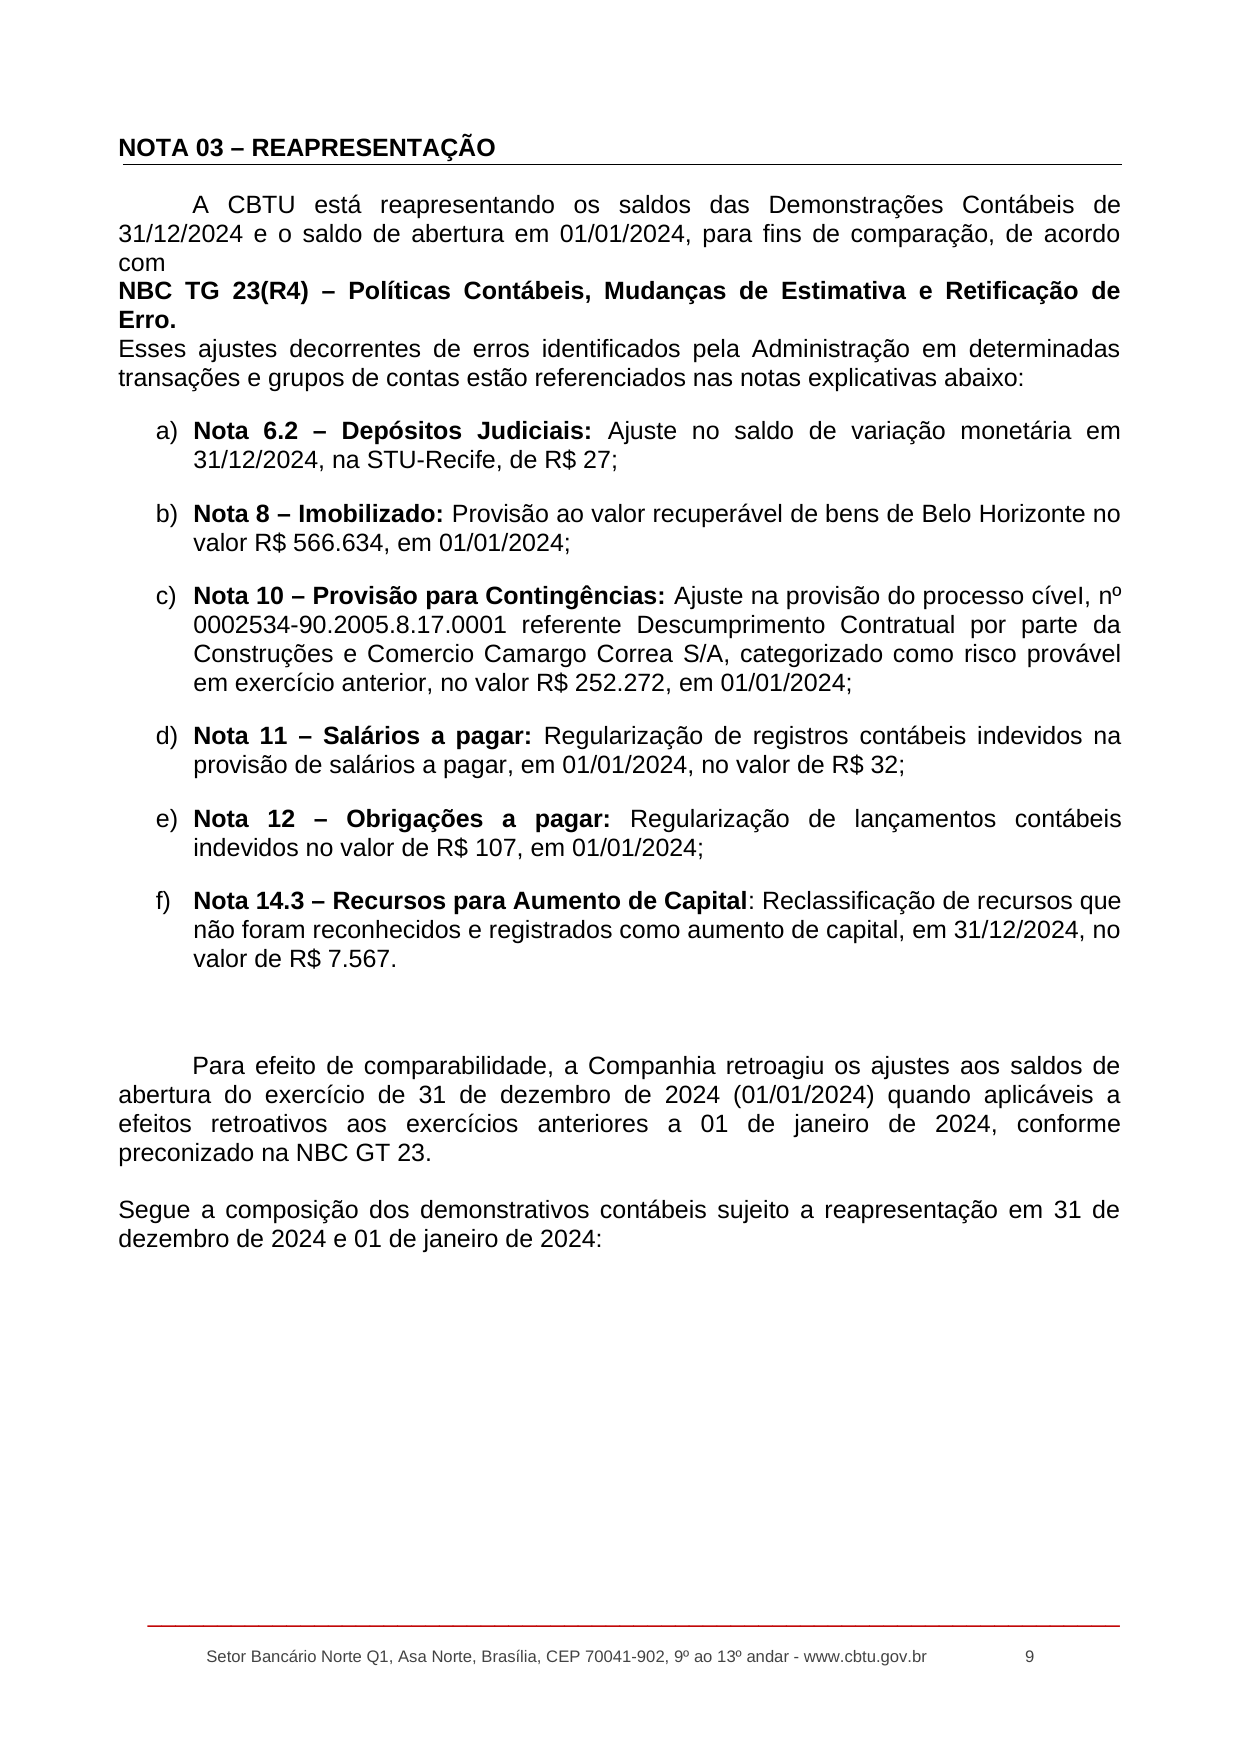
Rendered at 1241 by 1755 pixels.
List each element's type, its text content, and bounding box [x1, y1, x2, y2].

list Nota 14.3 – Recursos para Aumento de Capital: Reclassificação de recursos que não foram reconhecidos e registrados como aumento de capital, em 31/12/2024, no valor de R$ 7.567. [156, 886, 1122, 972]
list Nota 8 – Imobilizado: Provisão ao valor recuperável de bens de Belo Horizonte no valor R$ 566.634, em 01/01/2024; [156, 499, 1122, 556]
text A CBTU está reapresentando os saldos das Demonstrações Contábeis de 31/12/2024 e o saldo de abertura em 01/01/2024, para fins de comparação, de acordo com NBC TG 23(R4) – Políticas Contábeis, Mudanças de Estimativa e Retificação de Erro. Esses ajustes decorrentes de erros identificados pela Administração em determinadas transações e grupos de contas estão referenciados nas notas explicativas abaixo: [118, 190, 1122, 391]
list Nota 12 – Obrigações a pagar: Regularização de lançamentos contábeis indevidos no valor de R$ 107, em 01/01/2024; [156, 804, 1122, 861]
list Nota 11 – Salários a pagar: Regularização de registros contábeis indevidos na provisão de salários a pagar, em 01/01/2024, no valor de R$ 32; [156, 721, 1122, 779]
text Para efeito de comparabilidade, a Companhia retroagiu os ajustes aos saldos de abertura do exercício de 31 de dezembro de 2024 (01/01/2024) quando aplicáveis a efeitos retroativos aos exercícios anteriores a 01 de janeiro de 2024, conforme preconizado na NBC GT 23. [118, 1051, 1122, 1166]
list Nota 10 – Provisão para Contingências: Ajuste na provisão do processo cíveI, nº 0002534-90.2005.8.17.0001 referente Descumprimento Contratual por parte da Construções e Comercio Camargo Correa S/A, categorizado como risco provável em exercício anterior, no valor R$ 252.272, em 01/01/2024; [156, 581, 1122, 696]
subtitle NOTA 03 – REAPRESENTAÇÃO [118, 132, 1122, 161]
text Segue a composição dos demonstrativos contábeis sujeito a reapresentação em 31 de dezembro de 2024 e 01 de janeiro de 2024: [118, 1195, 1122, 1252]
list Nota 6.2 – Depósitos Judiciais: Ajuste no saldo de variação monetária em 31/12/2024, na STU-Recife, de R$ 27; [156, 416, 1122, 474]
